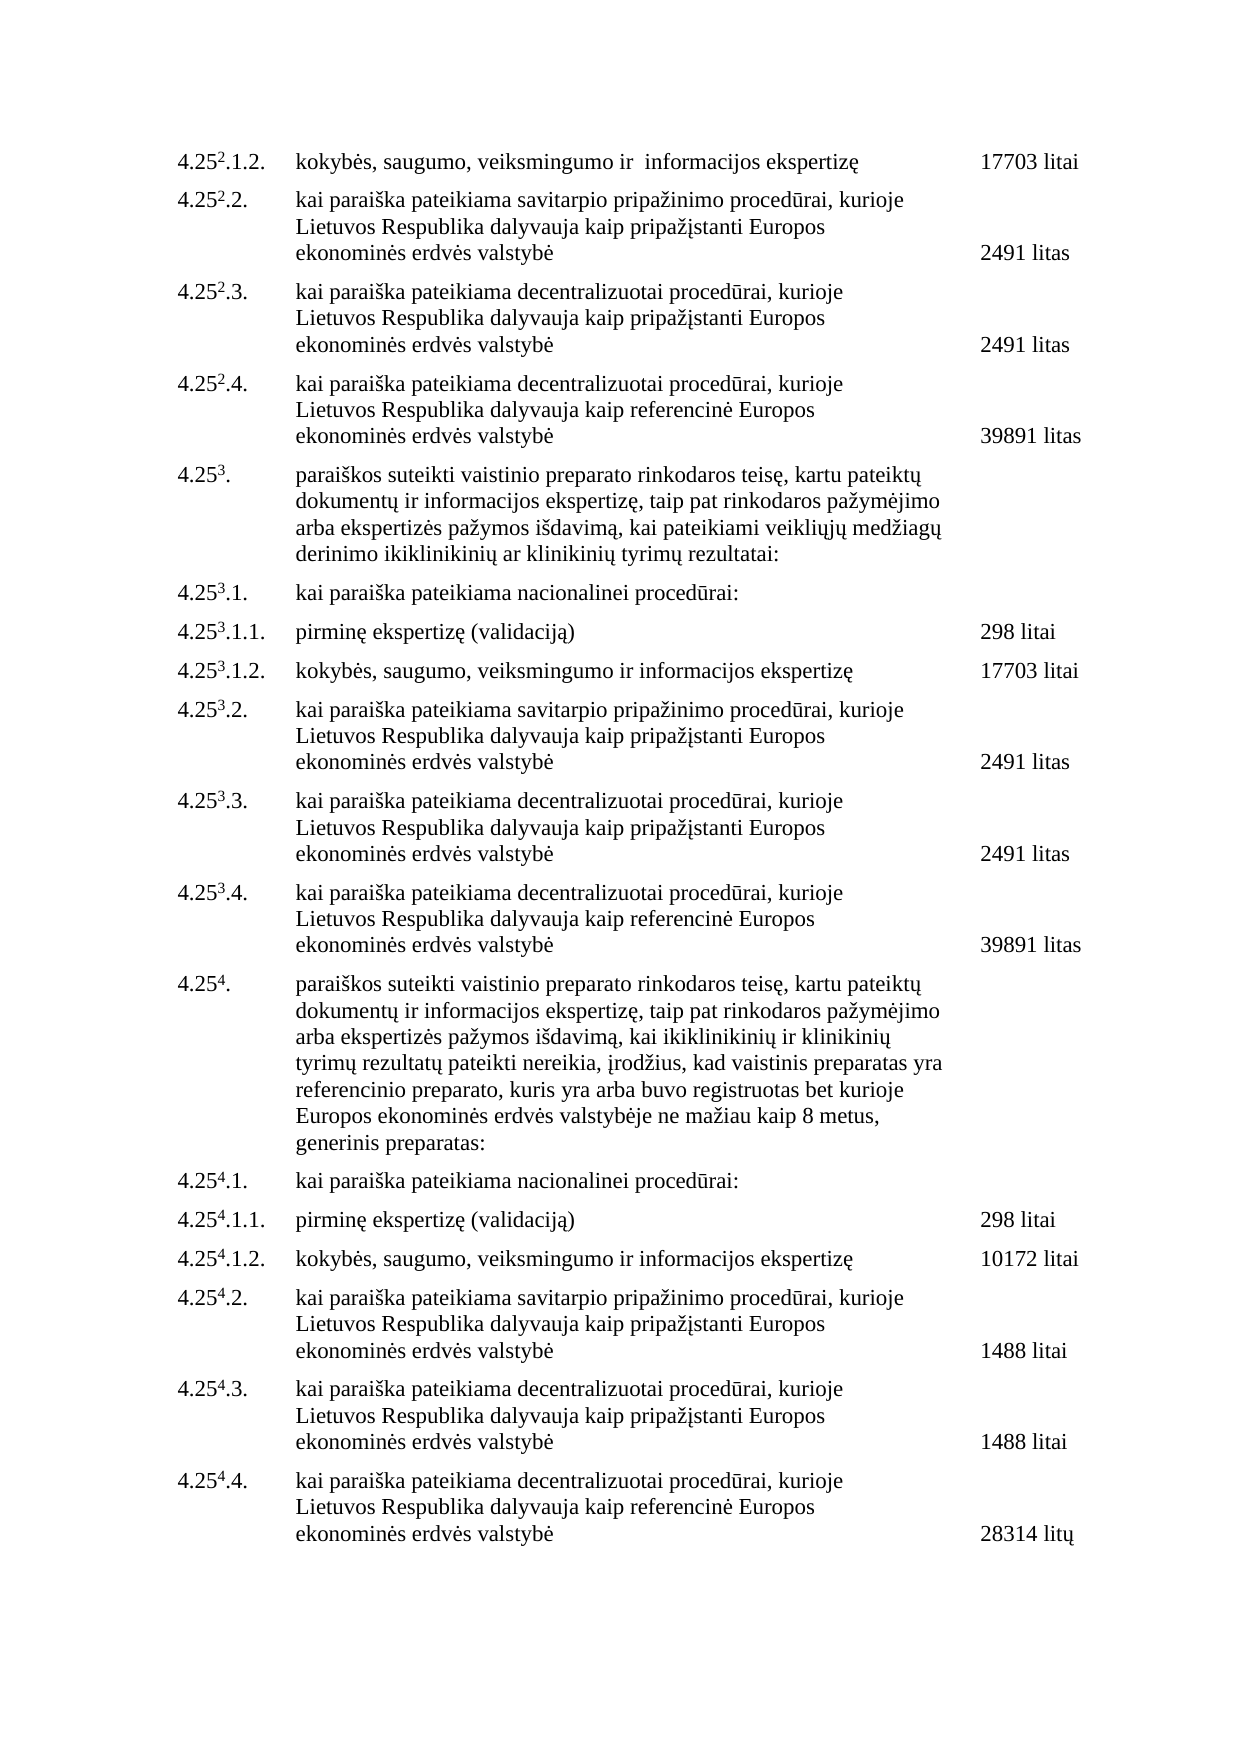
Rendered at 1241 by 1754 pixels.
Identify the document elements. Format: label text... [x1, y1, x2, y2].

text 4.254.1.1. pirminę ekspertizę (validaciją) 298 litai [177, 1206, 1122, 1233]
text 4.252.2. kai paraiška pateikiama savitarpio pripažinimo procedūrai, kurioje Lietuvos Respublika dalyvauja kaip pripažįstanti Europos ekonominės erdvės valstybė 2491 litas [177, 187, 1122, 266]
text 4.253.2. kai paraiška pateikiama savitarpio pripažinimo procedūrai, kurioje Lietuvos Respublika dalyvauja kaip pripažįstanti Europos ekonominės erdvės valstybė 2491 litas [177, 696, 1122, 775]
text 4.254.1.2. kokybės, saugumo, veiksmingumo ir informacijos ekspertizę 10172 litai [177, 1245, 1122, 1271]
text 4.252.4. kai paraiška pateikiama decentralizuotai procedūrai, kurioje Lietuvos Respublika dalyvauja kaip referencinė Europos ekonominės erdvės valstybė 39891 litas [177, 370, 1122, 449]
text 4.254.2. kai paraiška pateikiama savitarpio pripažinimo procedūrai, kurioje Lietuvos Respublika dalyvauja kaip pripažįstanti Europos ekonominės erdvės valstybė 1488 litai [177, 1284, 1122, 1363]
text 4.254. paraiškos suteikti vaistinio preparato rinkodaros teisę, kartu pateiktų dokumentų ir informacijos ekspertizę, taip pat rinkodaros pažymėjimo arba ekspertizės pažymos išdavimą, kai ikiklinikinių ir klinikinių tyrimų rezultatų pateikti nereikia, įrodžius, kad vaistinis preparatas yra referencinio preparato, kuris yra arba buvo registruotas bet kurioje Europos ekonominės erdvės valstybėje ne mažiau kaip 8 metus, generinis preparatas: [177, 970, 1122, 1155]
text 4.254.4. kai paraiška pateikiama decentralizuotai procedūrai, kurioje Lietuvos Respublika dalyvauja kaip referencinė Europos ekonominės erdvės valstybė 28314 litų [177, 1467, 1122, 1546]
text 4.253.4. kai paraiška pateikiama decentralizuotai procedūrai, kurioje Lietuvos Respublika dalyvauja kaip referencinė Europos ekonominės erdvės valstybė 39891 litas [177, 879, 1122, 958]
text 4.253. paraiškos suteikti vaistinio preparato rinkodaros teisę, kartu pateiktų dokumentų ir informacijos ekspertizę, taip pat rinkodaros pažymėjimo arba ekspertizės pažymos išdavimą, kai pateikiami veikliųjų medžiagų derinimo ikiklinikinių ar klinikinių tyrimų rezultatai: [177, 461, 1122, 567]
text 4.252.3. kai paraiška pateikiama decentralizuotai procedūrai, kurioje Lietuvos Respublika dalyvauja kaip pripažįstanti Europos ekonominės erdvės valstybė 2491 litas [177, 278, 1122, 357]
text 4.253.1.2. kokybės, saugumo, veiksmingumo ir informacijos ekspertizę 17703 litai [177, 657, 1122, 683]
text 4.254.3. kai paraiška pateikiama decentralizuotai procedūrai, kurioje Lietuvos Respublika dalyvauja kaip pripažįstanti Europos ekonominės erdvės valstybė 1488 litai [177, 1376, 1122, 1454]
text 4.253.3. kai paraiška pateikiama decentralizuotai procedūrai, kurioje Lietuvos Respublika dalyvauja kaip pripažįstanti Europos ekonominės erdvės valstybė 2491 litas [177, 787, 1122, 866]
text 4.254.1. kai paraiška pateikiama nacionalinei procedūrai: [177, 1167, 1122, 1194]
text 4.253.1. kai paraiška pateikiama nacionalinei procedūrai: [177, 579, 1122, 606]
text 4.253.1.1. pirminę ekspertizę (validaciją) 298 litai [177, 618, 1122, 644]
text 4.252.1.2. kokybės, saugumo, veiksmingumo ir informacijos ekspertizę 17703 litai [177, 148, 1122, 174]
